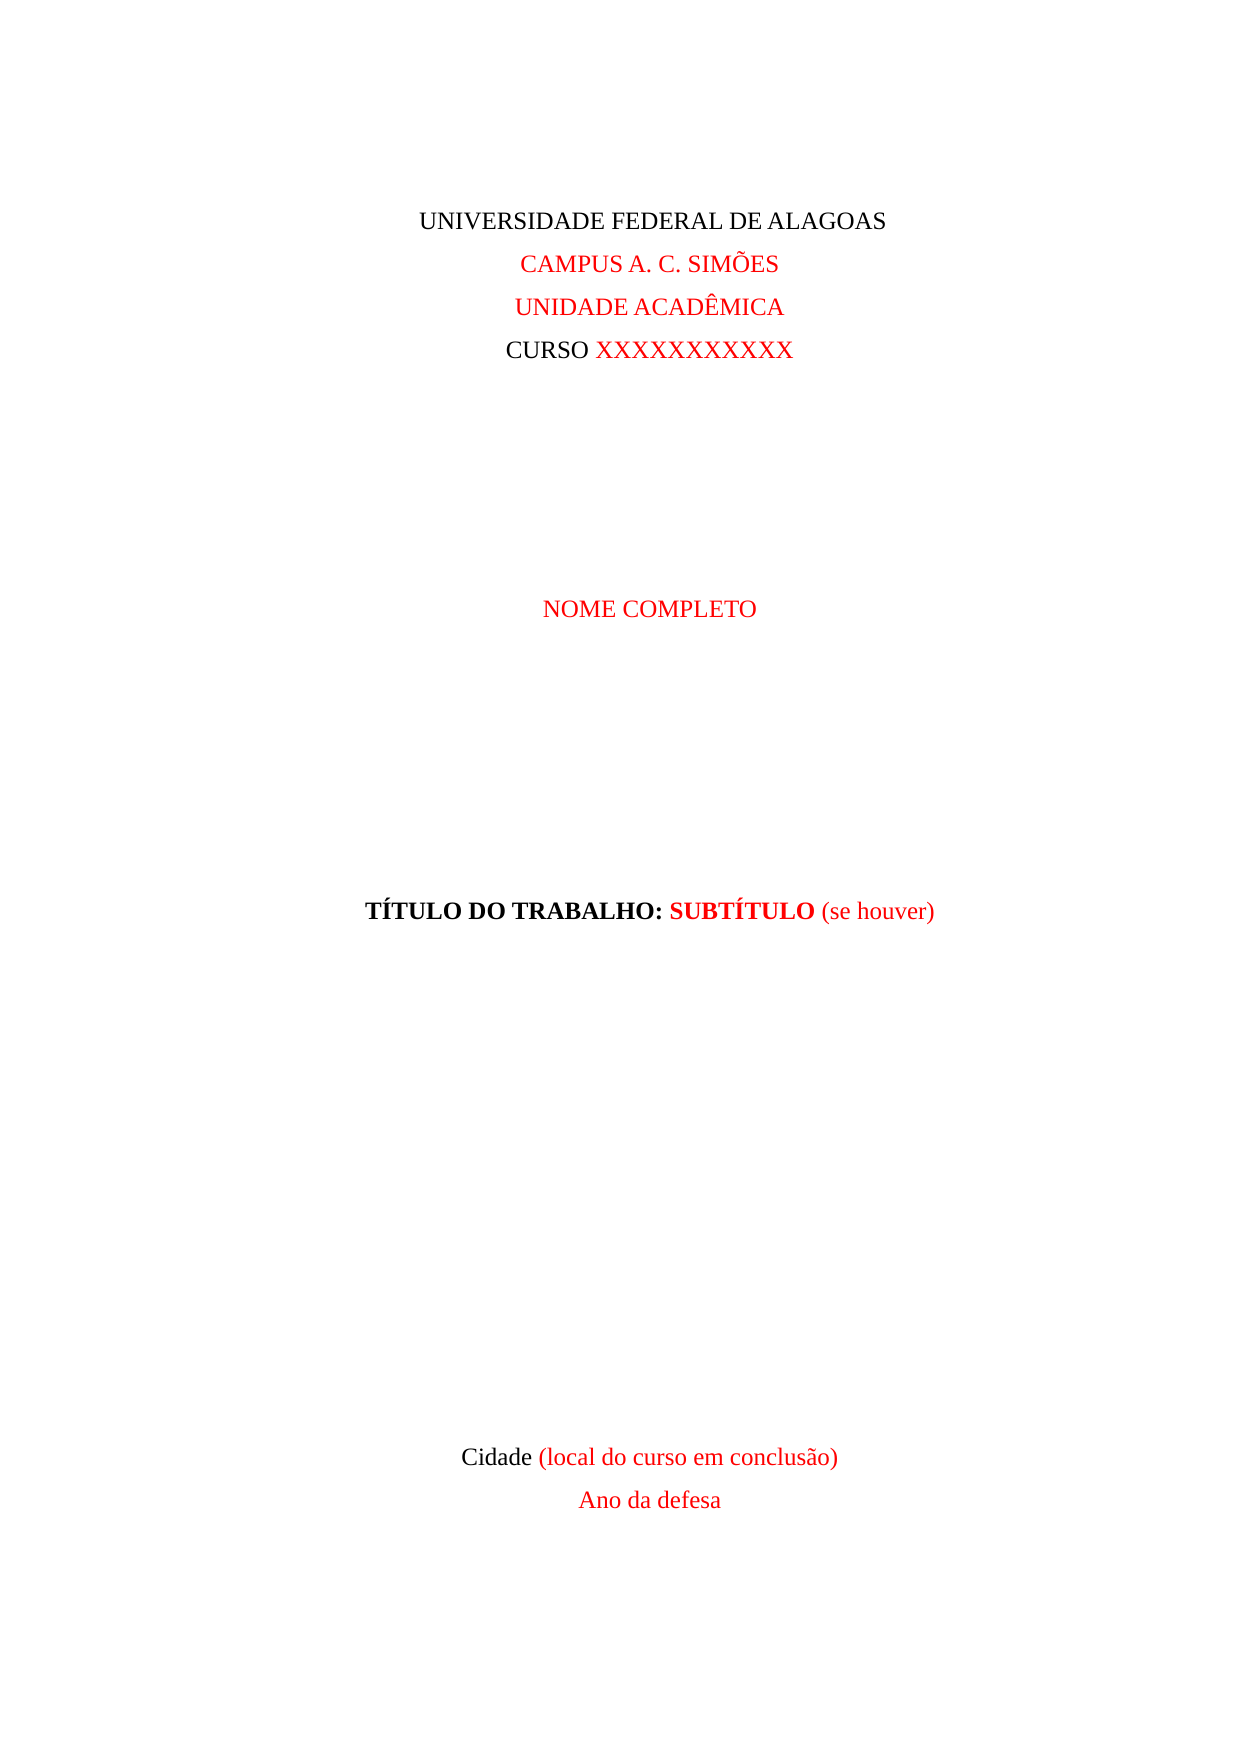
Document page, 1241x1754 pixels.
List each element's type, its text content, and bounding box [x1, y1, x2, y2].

text TÍTULO DO TRABALHO: SUBTÍTULO (se houver) [177, 896, 1122, 925]
text Cidade (local do curso em conclusão) [177, 1442, 1122, 1471]
text CURSO XXXXXXXXXXX [177, 335, 1122, 364]
text CAMPUS A. C. SIMÕES [177, 249, 1122, 278]
text UNIVERSIDADE FEDERAL DE ALAGOAS [177, 206, 1122, 235]
text UNIDADE ACADÊMICA [177, 292, 1122, 321]
text Ano da defesa [177, 1485, 1122, 1514]
text NOME COMPLETO [177, 594, 1122, 623]
